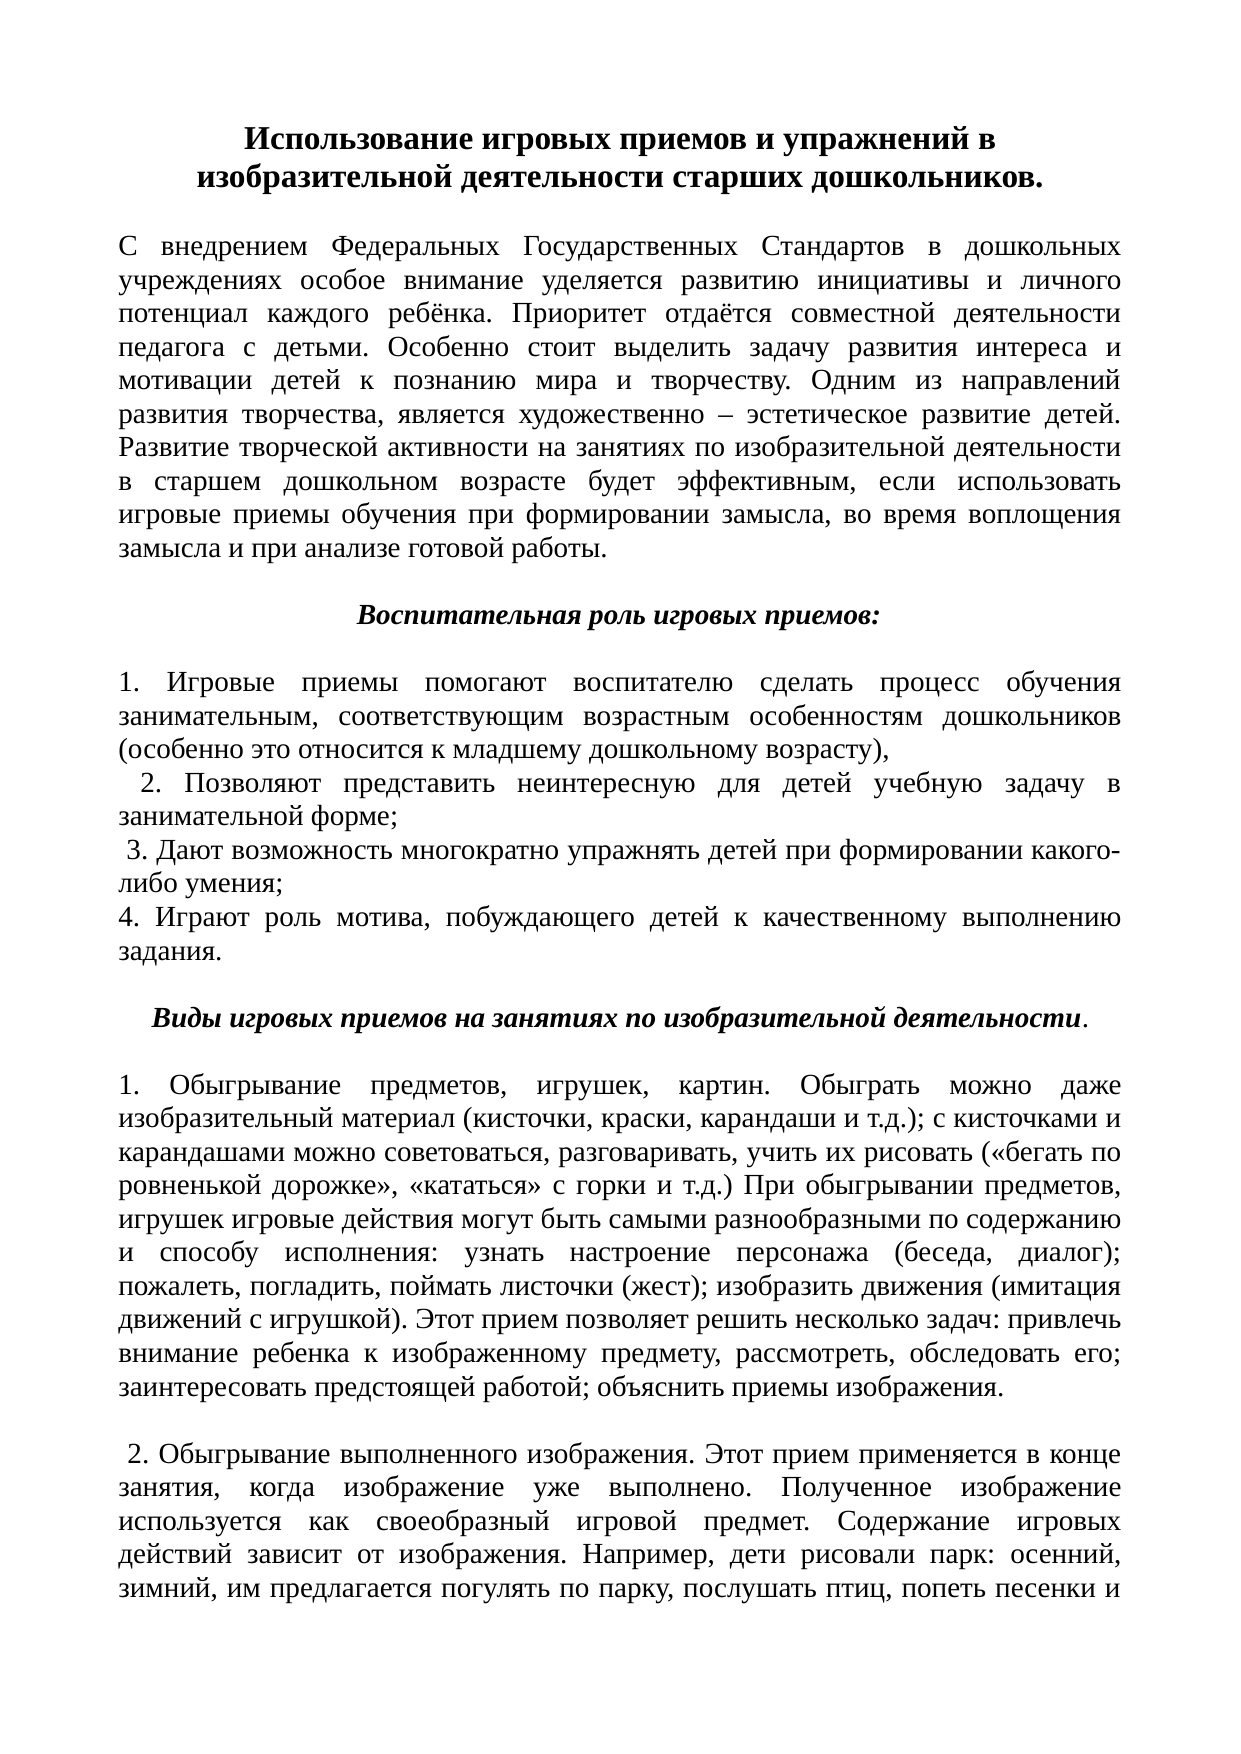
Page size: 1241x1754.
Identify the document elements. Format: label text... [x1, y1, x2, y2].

text 1. Обыгрывание предметов, игрушек, картин. Обыграть можно даже изобразительный материал (кисточки, краски, карандаши и т.д.); с кисточками и карандашами можно советоваться, разговаривать, учить их рисовать («бегать по ровненькой дорожке», «кататься» с горки и т.д.) При обыгрывании предметов, игрушек игровые действия могут быть самыми разнообразными по содержанию и способу исполнения: узнать настроение персонажа (беседа, диалог); пожалеть, погладить, поймать листочки (жест); изобразить движения (имитация движений с игрушкой). Этот прием позволяет решить несколько задач: привлечь внимание ребенка к изображенному предмету, рассмотреть, обследовать его; заинтересовать предстоящей работой; объяснить приемы изображения. [118, 1067, 1122, 1402]
text 3. Дают возможность многократно упражнять детей при формировании какого-либо умения; [118, 832, 1122, 899]
text Использование игровых приемов и упражнений в изобразительной деятельности старших дошкольников. [118, 118, 1122, 195]
text 4. Играют роль мотива, побуждающего детей к качественному выполнению задания. [118, 899, 1122, 966]
text С внедрением Федеральных Государственных Стандартов в дошкольных учреждениях особое внимание уделяется развитию инициативы и личного потенциал каждого ребёнка. Приоритет отдаётся совместной деятельности педагога с детьми. Особенно стоит выделить задачу развития интереса и мотивации детей к познанию мира и творчеству. Одним из направлений развития творчества, является художественно – эстетическое развитие детей. Развитие творческой активности на занятиях по изобразительной деятельности в старшем дошкольном возрасте будет эффективным, если использовать игровые приемы обучения при формировании замысла, во время воплощения замысла и при анализе готовой работы. [118, 228, 1122, 564]
text 2. Обыгрывание выполненного изображения. Этот прием применяется в конце занятия, когда изображение уже выполнено. Полученное изображение используется как своеобразный игровой предмет. Содержание игровых действий зависит от изображения. Например, дети рисовали парк: осенний, зимний, им предлагается погулять по парку, послушать птиц, попеть песенки и [118, 1436, 1122, 1603]
text 1. Игровые приемы помогают воспитателю сделать процесс обучения занимательным, соответствующим возрастным особенностям дошкольников (особенно это относится к младшему дошкольному возрасту), [118, 664, 1122, 765]
text Виды игровых приемов на занятиях по изобразительной деятельности. [118, 1000, 1122, 1033]
text 2. Позволяют представить неинтересную для детей учебную задачу в занимательной форме; [118, 765, 1122, 832]
text Воспитательная роль игровых приемов: [118, 597, 1122, 631]
